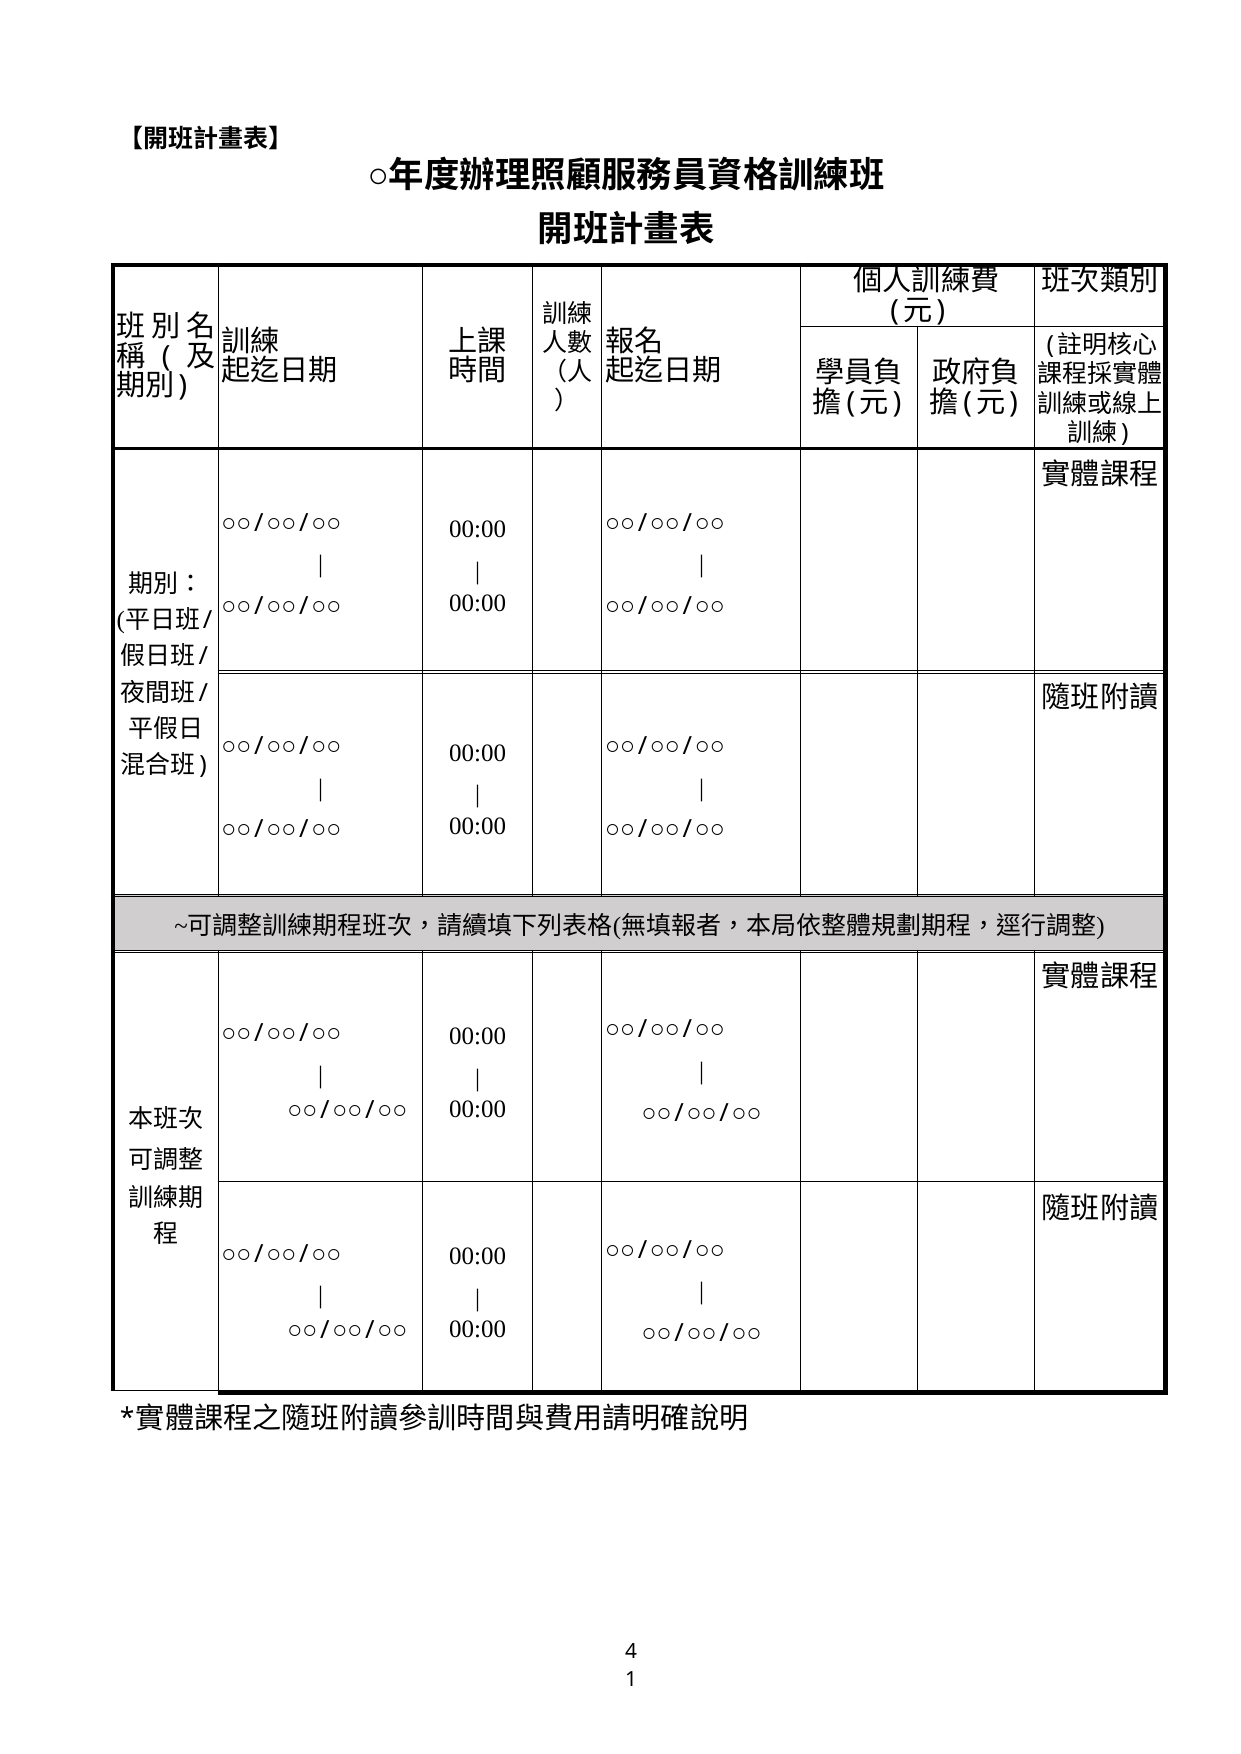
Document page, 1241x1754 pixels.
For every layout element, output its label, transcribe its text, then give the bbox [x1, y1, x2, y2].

table_cell ○○/○○/○○ | ○○/○○/○○ [219, 450, 422, 670]
table_cell [801, 674, 917, 894]
table_cell ○○/○○/○○ | ○○/○○/○○ [602, 674, 800, 894]
table_cell [533, 953, 601, 1181]
table_cell [533, 674, 601, 894]
table_cell ○○/○○/○○ | ○○/○○/○○ [219, 674, 422, 894]
table_header 班次類別 [1035, 267, 1163, 326]
table_header 個人訓練費(元) [801, 267, 1034, 326]
table_cell 00:00 | 00:00 [423, 953, 532, 1181]
table_cell 實體課程 [1035, 450, 1163, 670]
table_cell ○○/○○/○○ | ○○/○○/○○ [602, 1182, 800, 1390]
table_cell 00:00 | 00:00 [423, 1182, 532, 1390]
table_cell 00:00 | 00:00 [423, 674, 532, 894]
table_header 訓練人數 （人） [533, 267, 601, 447]
table_cell 期別：(平日班/假日班/夜間班/平假日混合班) [115, 450, 218, 894]
table_cell 本班次 可調整 訓練期程 [115, 953, 218, 1390]
text *實體課程之隨班附讀參訓時間與費用請明確說明 [118, 1395, 1134, 1437]
table_cell 隨班附讀 [1035, 1182, 1163, 1390]
table_cell [533, 450, 601, 670]
table_cell [533, 1182, 601, 1390]
table_cell [918, 1182, 1034, 1390]
table_cell [918, 450, 1034, 670]
table_cell 00:00 | 00:00 [423, 450, 532, 670]
table_header 班別名稱(及期別) [115, 267, 218, 447]
table_cell ○○/○○/○○ | ○○/○○/○○ [602, 450, 800, 670]
table_header 訓練 起迄日期 [219, 267, 422, 447]
table_header 報名 起迄日期 [602, 267, 800, 447]
text 【開班計畫表】 [118, 118, 1134, 154]
table_cell ~可調整訓練期程班次，請續填下列表格(無填報者，本局依整體規劃期程，逕行調整) [115, 897, 1163, 950]
table_cell 隨班附讀 [1035, 674, 1163, 894]
table_header 上課 時間 [423, 267, 532, 447]
table_cell [801, 953, 917, 1181]
table_cell 學員負擔(元) [801, 327, 917, 447]
table_cell [918, 674, 1034, 894]
table_cell (註明核心課程採實體訓練或線上訓練) [1035, 327, 1163, 447]
table_cell 實體課程 [1035, 953, 1163, 1181]
table_cell ○○/○○/○○ | ○○/○○/○○ [602, 953, 800, 1181]
table_cell ○○/○○/○○ | ○○/○○/○○ [219, 1182, 422, 1390]
text ○年度辦理照顧服務員資格訓練班 [118, 154, 1134, 196]
table_cell [918, 953, 1034, 1181]
table_cell [801, 450, 917, 670]
table_cell [801, 1182, 917, 1390]
text 開班計畫表 [118, 208, 1134, 250]
table_cell 政府負擔(元) [918, 327, 1034, 447]
table_cell ○○/○○/○○ | ○○/○○/○○ [219, 953, 422, 1181]
